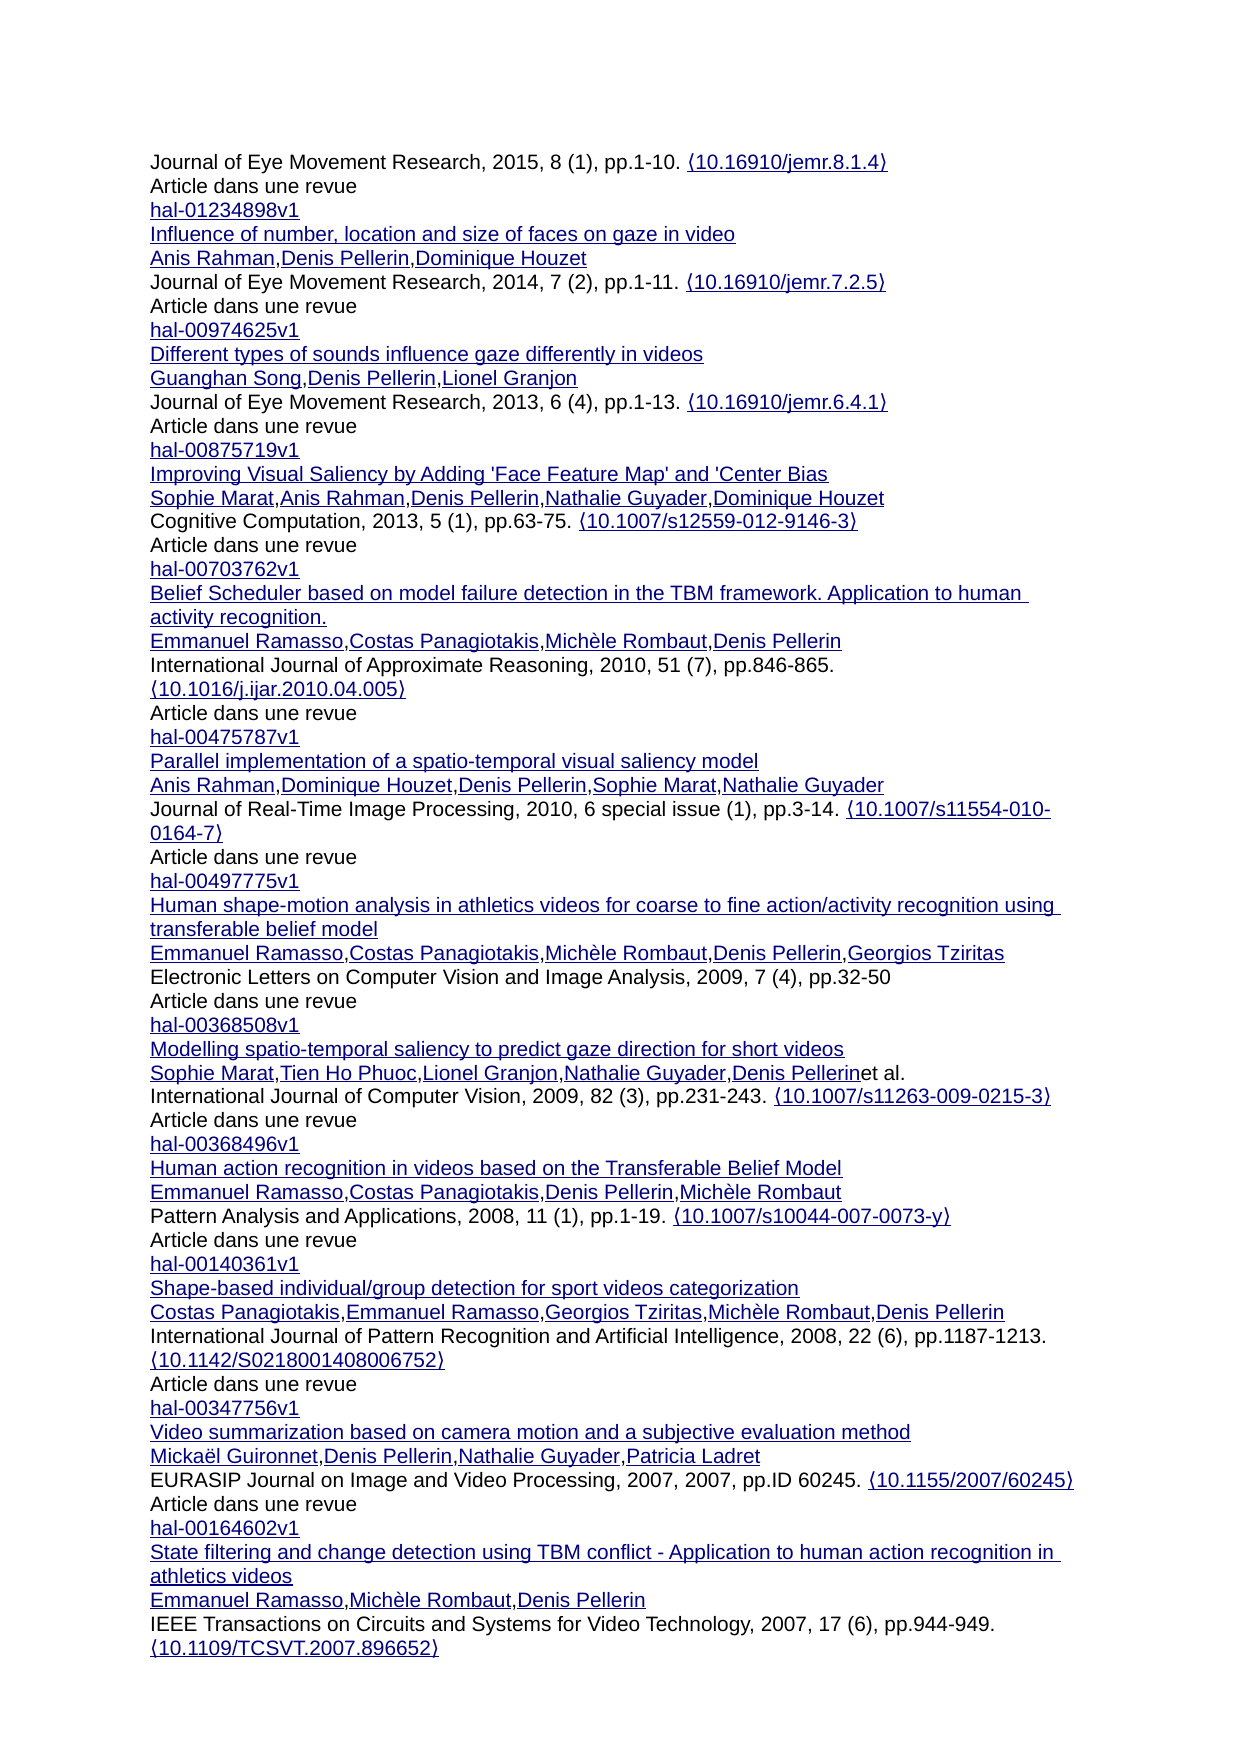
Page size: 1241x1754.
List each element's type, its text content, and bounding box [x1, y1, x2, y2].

table_cell Video summarization based on camera motion and a subjective evaluation method Mickaël Guironnet,Denis Pellerin,Nathalie Guyader,Patricia Ladret EURASIP Journal on Image and Video Processing, 2007, 2007, pp.ID 60245. ⟨10.1155/2007/60245⟩ Article dans une revue hal-00164602v1 [150, 1420, 1090, 1539]
table_cell Improving Visual Saliency by Adding 'Face Feature Map' and 'Center Bias Sophie Marat,Anis Rahman,Denis Pellerin,Nathalie Guyader,Dominique Houzet Cognitive Computation, 2013, 5 (1), pp.63-75. ⟨10.1007/s12559-012-9146-3⟩ Article dans une revue hal-00703762v1 [150, 461, 1090, 581]
table_cell Modelling spatio-temporal saliency to predict gaze direction for short videos Sophie Marat,Tien Ho Phuoc,Lionel Granjon,Nathalie Guyader,Denis Pellerinet al. International Journal of Computer Vision, 2009, 82 (3), pp.231-243. ⟨10.1007/s11263-009-0215-3⟩ Article dans une revue hal-00368496v1 [150, 1036, 1090, 1156]
table_cell Journal of Eye Movement Research, 2015, 8 (1), pp.1-10. ⟨10.16910/jemr.8.1.4⟩ Article dans une revue hal-01234898v1 [150, 150, 1090, 222]
table_cell Influence of number, location and size of faces on gaze in video Anis Rahman,Denis Pellerin,Dominique Houzet Journal of Eye Movement Research, 2014, 7 (2), pp.1-11. ⟨10.16910/jemr.7.2.5⟩ Article dans une revue hal-00974625v1 [150, 222, 1090, 342]
table_cell Shape-based individual/group detection for sport videos categorization Costas Panagiotakis,Emmanuel Ramasso,Georgios Tziritas,Michèle Rombaut,Denis Pellerin International Journal of Pattern Recognition and Artificial Intelligence, 2008, 22 (6), pp.1187-1213. ⟨10.1142/S0218001408006752⟩ Article dans une revue hal-00347756v1 [150, 1276, 1090, 1420]
table_cell Human action recognition in videos based on the Transferable Belief Model Emmanuel Ramasso,Costas Panagiotakis,Denis Pellerin,Michèle Rombaut Pattern Analysis and Applications, 2008, 11 (1), pp.1-19. ⟨10.1007/s10044-007-0073-y⟩ Article dans une revue hal-00140361v1 [150, 1156, 1090, 1276]
table_cell Belief Scheduler based on model failure detection in the TBM framework. Application to human activity recognition. Emmanuel Ramasso,Costas Panagiotakis,Michèle Rombaut,Denis Pellerin International Journal of Approximate Reasoning, 2010, 51 (7), pp.846-865. ⟨10.1016/j.ijar.2010.04.005⟩ Article dans une revue hal-00475787v1 [150, 581, 1090, 749]
table_cell Different types of sounds influence gaze differently in videos Guanghan Song,Denis Pellerin,Lionel Granjon Journal of Eye Movement Research, 2013, 6 (4), pp.1-13. ⟨10.16910/jemr.6.4.1⟩ Article dans une revue hal-00875719v1 [150, 342, 1090, 461]
table_cell Human shape-motion analysis in athletics videos for coarse to fine action/activity recognition using transferable belief model Emmanuel Ramasso,Costas Panagiotakis,Michèle Rombaut,Denis Pellerin,Georgios Tziritas Electronic Letters on Computer Vision and Image Analysis, 2009, 7 (4), pp.32-50 Article dans une revue hal-00368508v1 [150, 893, 1090, 1036]
table_cell State filtering and change detection using TBM conflict - Application to human action recognition in athletics videos Emmanuel Ramasso,Michèle Rombaut,Denis Pellerin IEEE Transactions on Circuits and Systems for Video Technology, 2007, 17 (6), pp.944-949. ⟨10.1109/TCSVT.2007.896652⟩ [150, 1540, 1090, 1659]
table_cell Parallel implementation of a spatio-temporal visual saliency model Anis Rahman,Dominique Houzet,Denis Pellerin,Sophie Marat,Nathalie Guyader Journal of Real-Time Image Processing, 2010, 6 special issue (1), pp.3-14. ⟨10.1007/s11554-010-0164-7⟩ Article dans une revue hal-00497775v1 [150, 749, 1090, 893]
